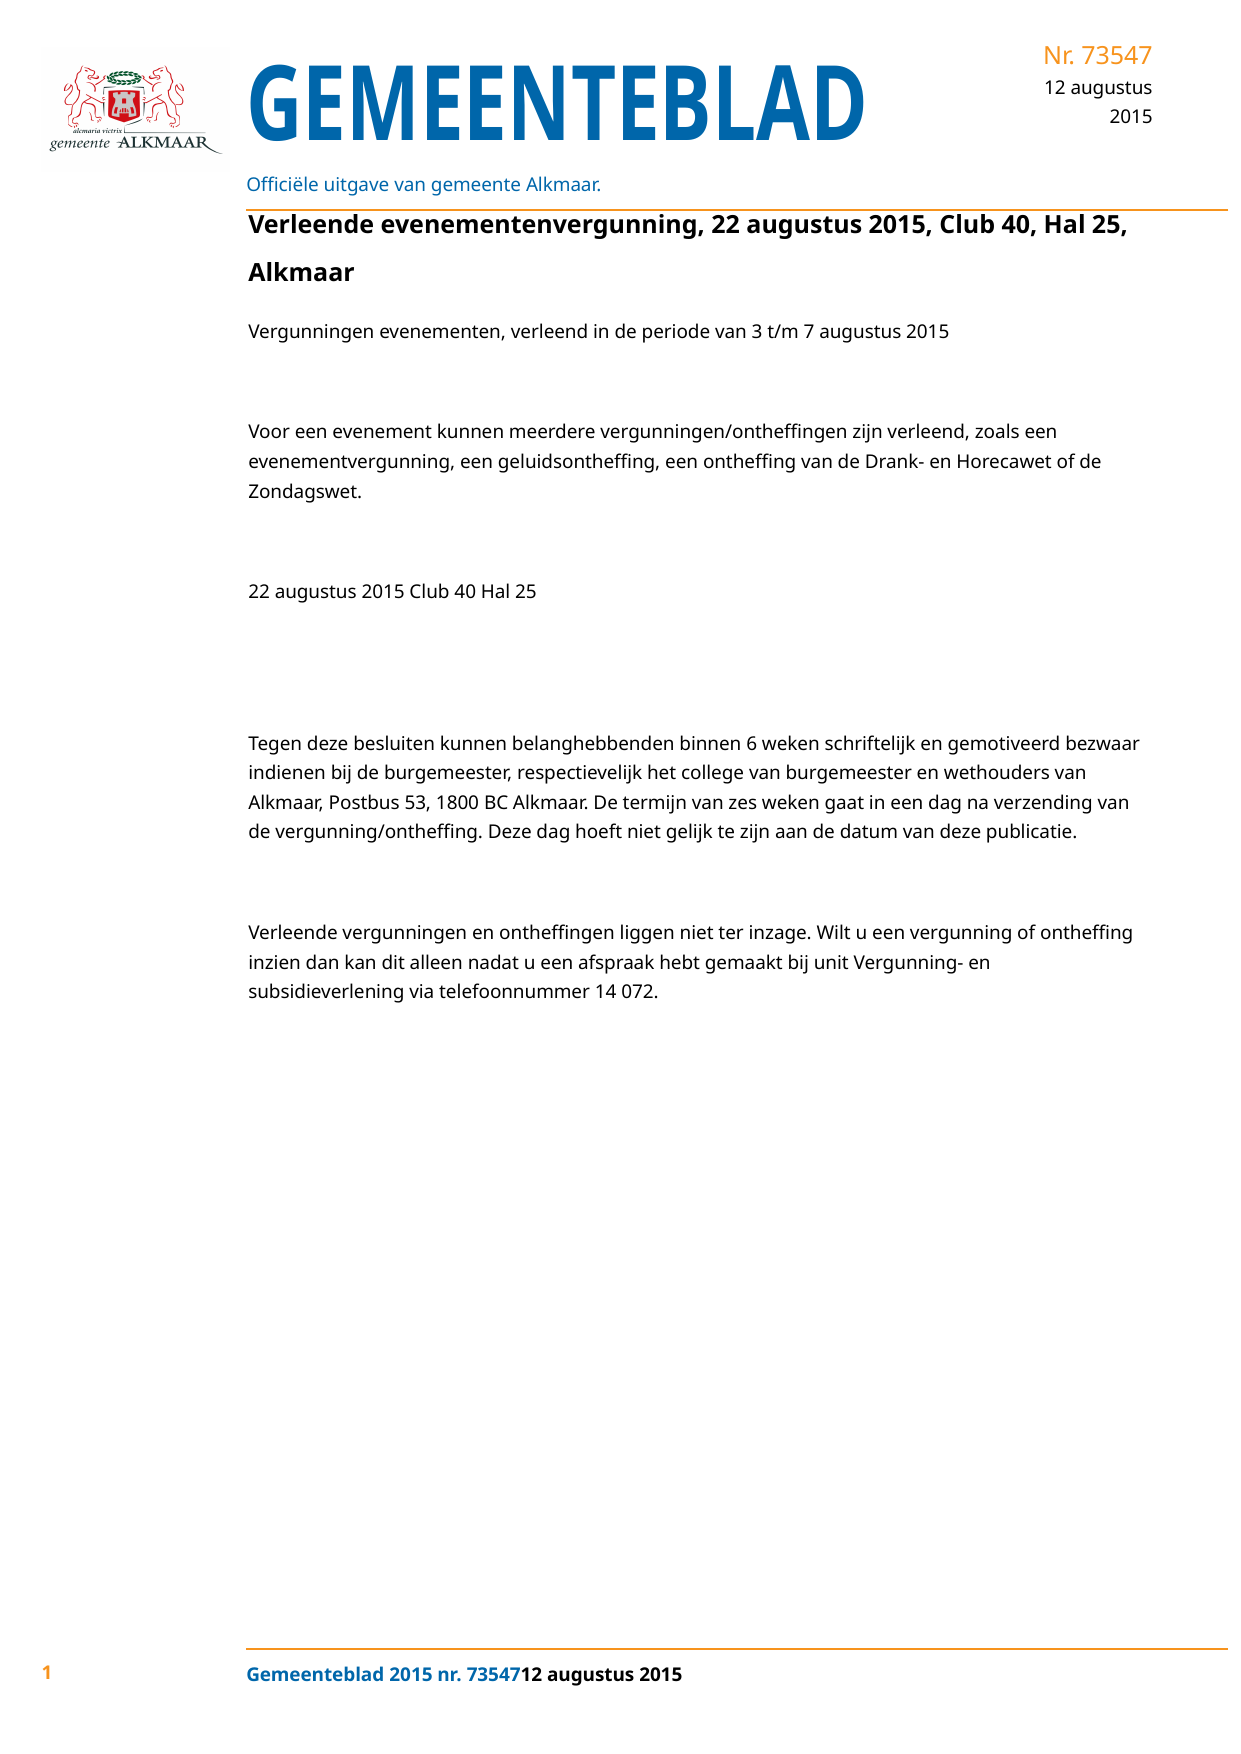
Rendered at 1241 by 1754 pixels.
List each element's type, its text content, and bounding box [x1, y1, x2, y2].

text 22 augustus 2015 Club 40 Hal 25 [248, 579, 1152, 604]
text Tegen deze besluiten kunnen belanghebbenden binnen 6 weken schriftelijk en gemotiveerd bezwaar indienen bij de burgemeester, respectievelijk het college van burgemeester en wethouders van Alkmaar, Postbus 53, 1800 BC Alkmaar. De termijn van zes weken gaat in een dag na verzending van de vergunning/ontheffing. Deze dag hoeft niet gelijk te zijn aan de datum van deze publicatie. [248, 730, 1152, 844]
text Verleende evenementenvergunning, 22 augustus 2015, Club 40, Hal 25, Alkmaar [248, 211, 1152, 288]
text Voor een evenement kunnen meerdere vergunningen/ontheffingen zijn verleend, zoals een evenementvergunning, een geluidsontheffing, een ontheffing van de Drank- en Horecawet of de Zondagswet. [248, 419, 1152, 504]
text Vergunningen evenementen, verleend in de periode van 3 t/m 7 augustus 2015 [248, 318, 1152, 344]
picture [41, 47, 231, 172]
text Verleende vergunningen en ontheffingen liggen niet ter inzage. Wilt u een vergunning of ontheffing inzien dan kan dit alleen nadat u een afspraak hebt gemaakt bij unit Vergunning- en subsidieverlening via telefoonnummer 14 072. [248, 919, 1152, 1004]
